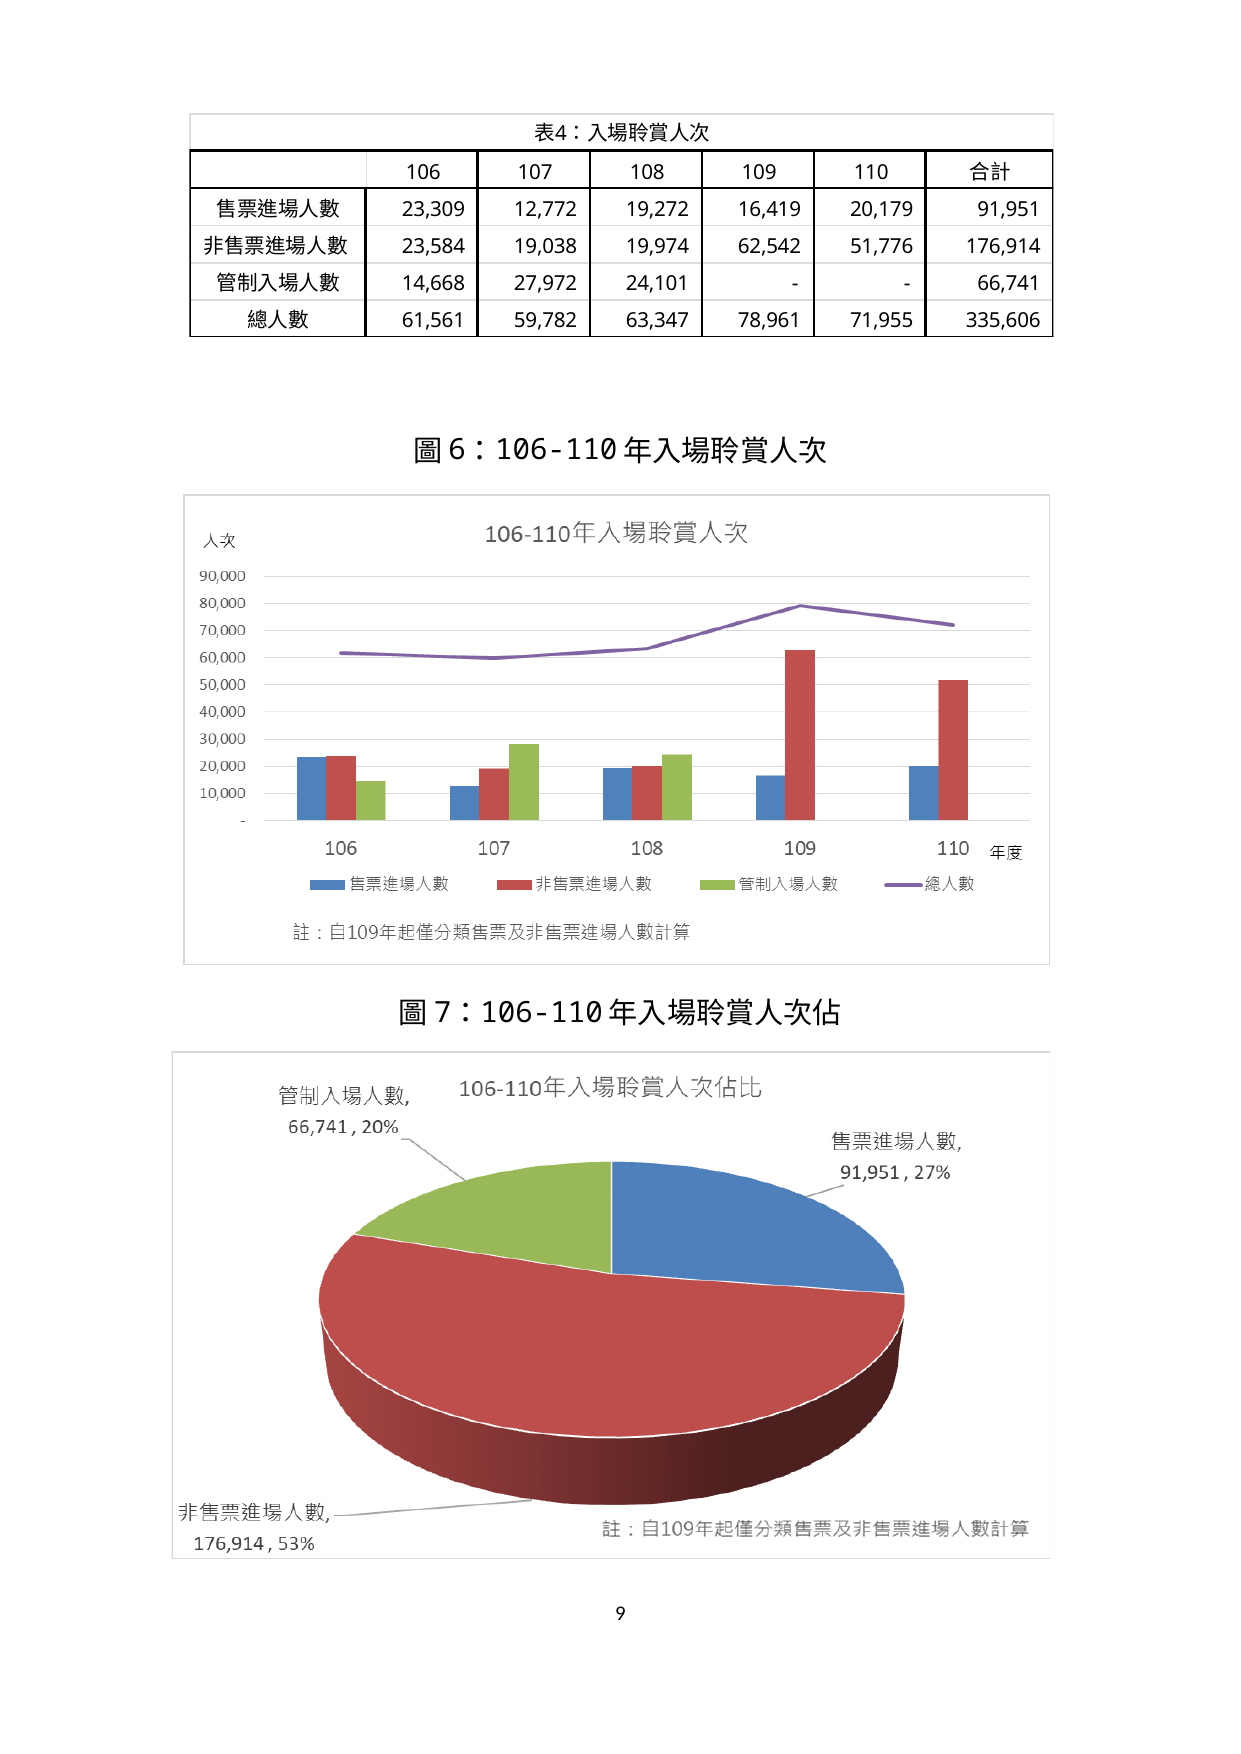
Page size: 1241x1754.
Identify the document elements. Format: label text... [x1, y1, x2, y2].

text 圖7：106-110年入場聆賞人次佔 [187, 469, 1053, 1032]
text 圖6：106-110年入場聆賞人次 [187, 407, 1053, 469]
